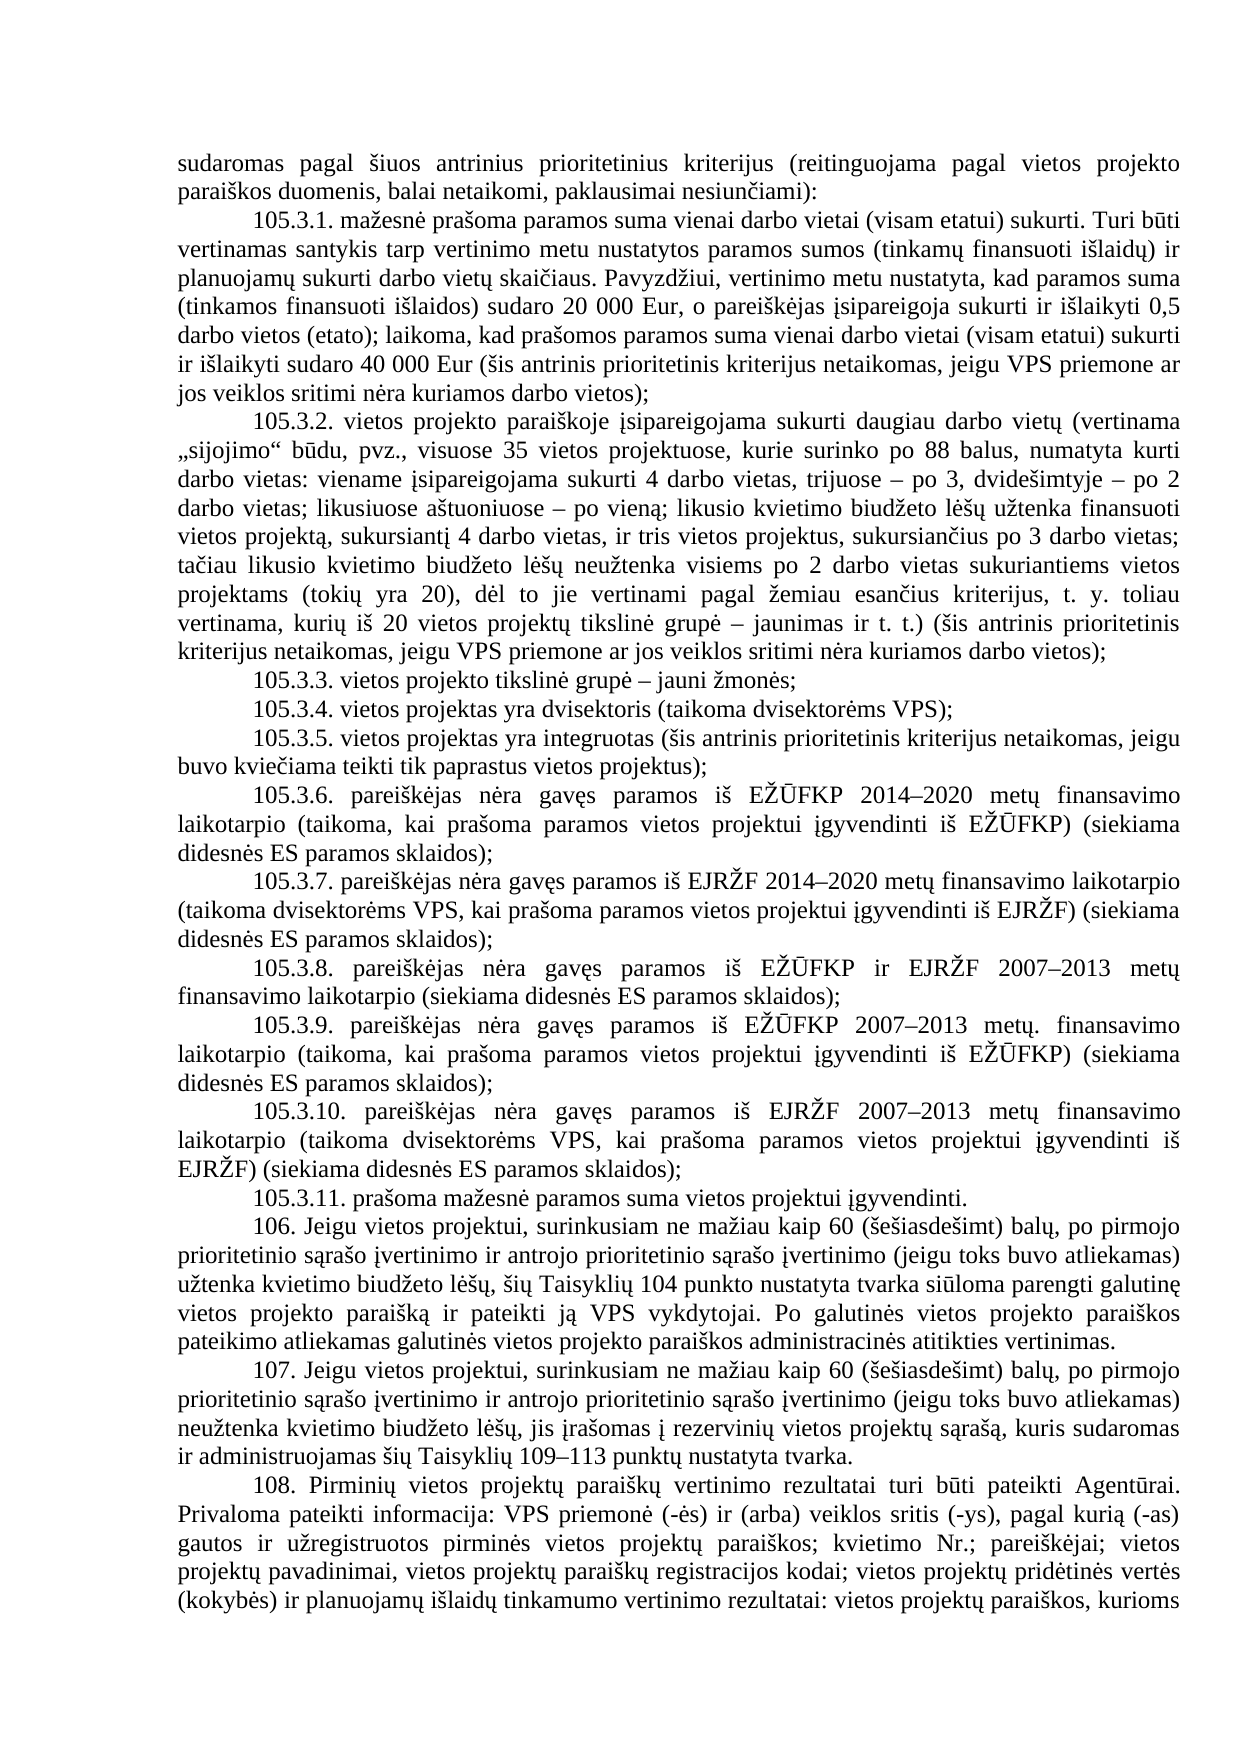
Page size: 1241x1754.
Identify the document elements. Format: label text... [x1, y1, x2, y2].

text 105.3.2. vietos projekto paraiškoje įsipareigojama sukurti daugiau darbo vietų (vertinama „sijojimo“ būdu, pvz., visuose 35 vietos projektuose, kurie surinko po 88 balus, numatyta kurti darbo vietas: viename įsipareigojama sukurti 4 darbo vietas, trijuose – po 3, dvidešimtyje – po 2 darbo vietas; likusiuose aštuoniuose – po vieną; likusio kvietimo biudžeto lėšų užtenka finansuoti vietos projektą, sukursiantį 4 darbo vietas, ir tris vietos projektus, sukursiančius po 3 darbo vietas; tačiau likusio kvietimo biudžeto lėšų neužtenka visiems po 2 darbo vietas sukuriantiems vietos projektams (tokių yra 20), dėl to jie vertinami pagal žemiau esančius kriterijus, t. y. toliau vertinama, kurių iš 20 vietos projektų tikslinė grupė – jaunimas ir t. t.) (šis antrinis prioritetinis kriterijus netaikomas, jeigu VPS priemone ar jos veiklos sritimi nėra kuriamos darbo vietos); [177, 406, 1181, 665]
text 108. Pirminių vietos projektų paraiškų vertinimo rezultatai turi būti pateikti Agentūrai. Privaloma pateikti informacija: VPS priemonė (-ės) ir (arba) veiklos sritis (-ys), pagal kurią (-as) gautos ir užregistruotos pirminės vietos projektų paraiškos; kvietimo Nr.; pareiškėjai; vietos projektų pavadinimai, vietos projektų paraiškų registracijos kodai; vietos projektų pridėtinės vertės (kokybės) ir planuojamų išlaidų tinkamumo vertinimo rezultatai: vietos projektų paraiškos, kurioms [177, 1470, 1181, 1614]
text 105.3.8. pareiškėjas nėra gavęs paramos iš EŽŪFKP ir EJRŽF 2007–2013 metų finansavimo laikotarpio (siekiama didesnės ES paramos sklaidos); [177, 953, 1181, 1010]
text 105.3.6. pareiškėjas nėra gavęs paramos iš EŽŪFKP 2014–2020 metų finansavimo laikotarpio (taikoma, kai prašoma paramos vietos projektui įgyvendinti iš EŽŪFKP) (siekiama didesnės ES paramos sklaidos); [177, 780, 1181, 866]
text 105.3.5. vietos projektas yra integruotas (šis antrinis prioritetinis kriterijus netaikomas, jeigu buvo kviečiama teikti tik paprastus vietos projektus); [177, 723, 1181, 780]
text 105.3.3. vietos projekto tikslinė grupė – jauni žmonės; [177, 665, 1181, 694]
text 105.3.9. pareiškėjas nėra gavęs paramos iš EŽŪFKP 2007–2013 metų. finansavimo laikotarpio (taikoma, kai prašoma paramos vietos projektui įgyvendinti iš EŽŪFKP) (siekiama didesnės ES paramos sklaidos); [177, 1010, 1181, 1096]
text 105.3.1. mažesnė prašoma paramos suma vienai darbo vietai (visam etatui) sukurti. Turi būti vertinamas santykis tarp vertinimo metu nustatytos paramos sumos (tinkamų finansuoti išlaidų) ir planuojamų sukurti darbo vietų skaičiaus. Pavyzdžiui, vertinimo metu nustatyta, kad paramos suma (tinkamos finansuoti išlaidos) sudaro 20 000 Eur, o pareiškėjas įsipareigoja sukurti ir išlaikyti 0,5 darbo vietos (etato); laikoma, kad prašomos paramos suma vienai darbo vietai (visam etatui) sukurti ir išlaikyti sudaro 40 000 Eur (šis antrinis prioritetinis kriterijus netaikomas, jeigu VPS priemone ar jos veiklos sritimi nėra kuriamos darbo vietos); [177, 205, 1181, 406]
text sudaromas pagal šiuos antrinius prioritetinius kriterijus (reitinguojama pagal vietos projekto paraiškos duomenis, balai netaikomi, paklausimai nesiunčiami): [177, 148, 1181, 205]
text 105.3.11. prašoma mažesnė paramos suma vietos projektui įgyvendinti. [177, 1183, 1181, 1211]
text 105.3.4. vietos projektas yra dvisektoris (taikoma dvisektorėms VPS); [177, 694, 1181, 723]
text 105.3.10. pareiškėjas nėra gavęs paramos iš EJRŽF 2007–2013 metų finansavimo laikotarpio (taikoma dvisektorėms VPS, kai prašoma paramos vietos projektui įgyvendinti iš EJRŽF) (siekiama didesnės ES paramos sklaidos); [177, 1096, 1181, 1183]
text 106. Jeigu vietos projektui, surinkusiam ne mažiau kaip 60 (šešiasdešimt) balų, po pirmojo prioritetinio sąrašo įvertinimo ir antrojo prioritetinio sąrašo įvertinimo (jeigu toks buvo atliekamas) užtenka kvietimo biudžeto lėšų, šių Taisyklių 104 punkto nustatyta tvarka siūloma parengti galutinę vietos projekto paraišką ir pateikti ją VPS vykdytojai. Po galutinės vietos projekto paraiškos pateikimo atliekamas galutinės vietos projekto paraiškos administracinės atitikties vertinimas. [177, 1211, 1181, 1355]
text 107. Jeigu vietos projektui, surinkusiam ne mažiau kaip 60 (šešiasdešimt) balų, po pirmojo prioritetinio sąrašo įvertinimo ir antrojo prioritetinio sąrašo įvertinimo (jeigu toks buvo atliekamas) neužtenka kvietimo biudžeto lėšų, jis įrašomas į rezervinių vietos projektų sąrašą, kuris sudaromas ir administruojamas šių Taisyklių 109–113 punktų nustatyta tvarka. [177, 1355, 1181, 1470]
text 105.3.7. pareiškėjas nėra gavęs paramos iš EJRŽF 2014–2020 metų finansavimo laikotarpio (taikoma dvisektorėms VPS, kai prašoma paramos vietos projektui įgyvendinti iš EJRŽF) (siekiama didesnės ES paramos sklaidos); [177, 866, 1181, 953]
